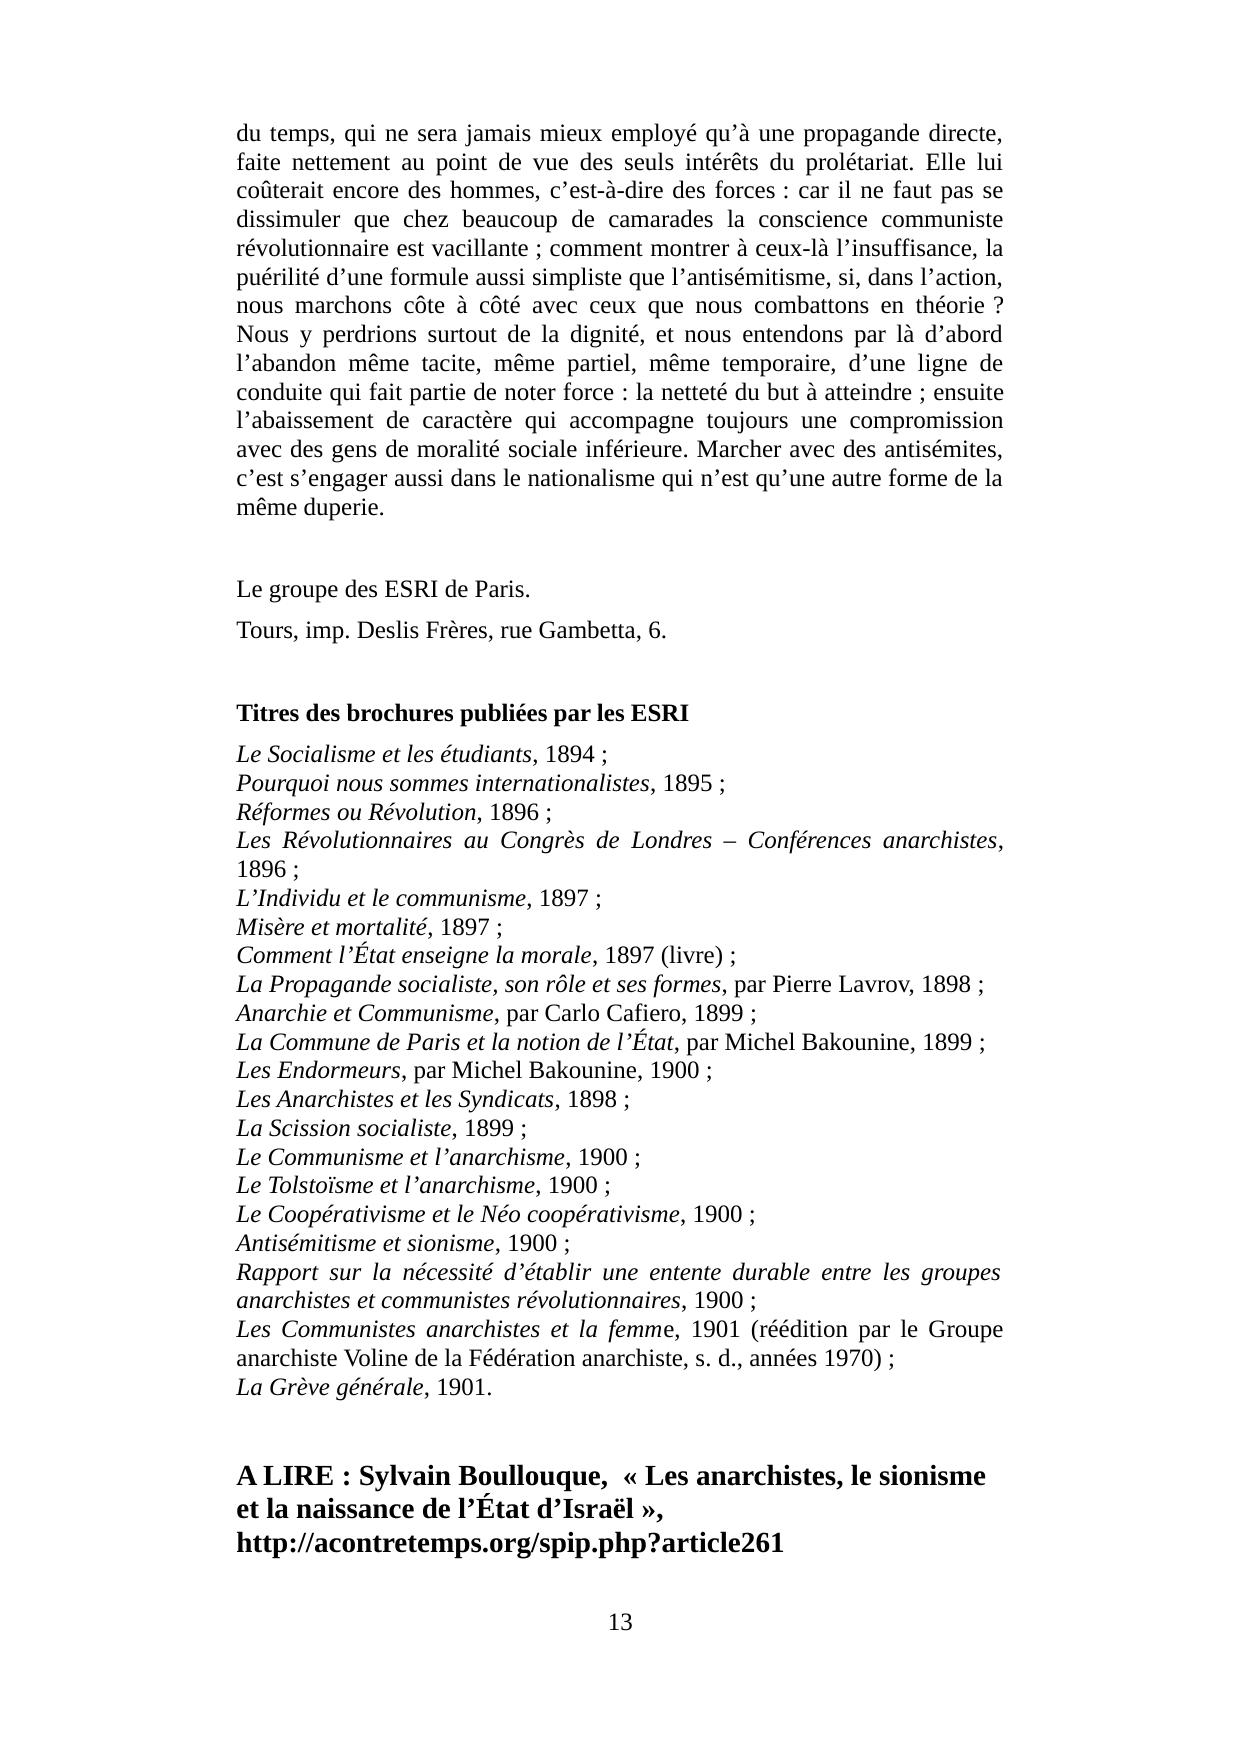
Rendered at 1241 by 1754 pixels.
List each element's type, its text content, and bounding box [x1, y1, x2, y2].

text La Grève générale, 1901. [236, 1372, 1004, 1401]
text Le Communisme et l’anarchisme, 1900 ; [236, 1142, 1004, 1171]
text Tours, imp. Deslis Frères, rue Gambetta, 6. [236, 616, 1004, 644]
text Pourquoi nous sommes internationalistes, 1895 ; [236, 768, 1004, 797]
text Le groupe des ESRI de Paris. [236, 574, 1004, 603]
text Misère et mortalité, 1897 ; [236, 912, 1004, 941]
text Antisémitisme et sionisme, 1900 ; [236, 1228, 1004, 1257]
text Rapport sur la nécessité d’établir une entente durable entre les groupes anarchistes et communistes révolutionnaires, 1900 ; [236, 1257, 1004, 1314]
text L’Individu et le communisme, 1897 ; [236, 883, 1004, 912]
text La Scission socialiste, 1899 ; [236, 1113, 1004, 1142]
text Réformes ou Révolution, 1896 ; [236, 797, 1004, 826]
text Le Tolstoïsme et l’anarchisme, 1900 ; [236, 1171, 1004, 1199]
text du temps, qui ne sera jamais mieux employé qu’à une propagande directe, faite nettement au point de vue des seuls intérêts du prolétariat. Elle lui coûterait encore des hommes, c’est-à-dire des forces : car il ne faut pas se dissimuler que chez beaucoup de camarades la conscience communiste révolutionnaire est vacillante ; comment montrer à ceux-là l’insuffisance, la puérilité d’une formule aussi simpliste que l’antisémitisme, si, dans l’action, nous marchons côte à côté avec ceux que nous combattons en théorie ? Nous y perdrions surtout de la dignité, et nous entendons par là d’abord l’abandon même tacite, même partiel, même temporaire, d’une ligne de conduite qui fait partie de noter force : la netteté du but à atteindre ; ensuite l’abaissement de caractère qui accompagne toujours une compromission avec des gens de moralité sociale inférieure. Marcher avec des antisémites, c’est s’engager aussi dans le nationalisme qui n’est qu’une autre forme de la même duperie. [236, 118, 1004, 521]
text Anarchie et Communisme, par Carlo Cafiero, 1899 ; [236, 998, 1004, 1027]
text Les Révolutionnaires au Congrès de Londres – Conférences anarchistes, 1896 ; [236, 826, 1004, 883]
text A LIRE : Sylvain Boullouque, « Les anarchistes, le sionisme et la naissance de l’État d’Israël », http://acontretemps.org/spip.php?article261 [236, 1458, 1004, 1559]
text La Commune de Paris et la notion de l’État, par Michel Bakounine, 1899 ; [236, 1027, 1004, 1056]
text Les Communistes anarchistes et la femme, 1901 (réédition par le Groupe anarchiste Voline de la Fédération anarchiste, s. d., années 1970) ; [236, 1314, 1004, 1372]
text Titres des brochures publiées par les ESRI [236, 698, 1004, 727]
text Les Anarchistes et les Syndicats, 1898 ; [236, 1084, 1004, 1113]
text Le Socialisme et les étudiants, 1894 ; [236, 739, 1004, 768]
text Le Coopérativisme et le Néo coopérativisme, 1900 ; [236, 1199, 1004, 1228]
text Les Endormeurs, par Michel Bakounine, 1900 ; [236, 1056, 1004, 1084]
text Comment l’État enseigne la morale, 1897 (livre) ; [236, 941, 1004, 969]
text La Propagande socialiste, son rôle et ses formes, par Pierre Lavrov, 1898 ; [236, 969, 1004, 998]
